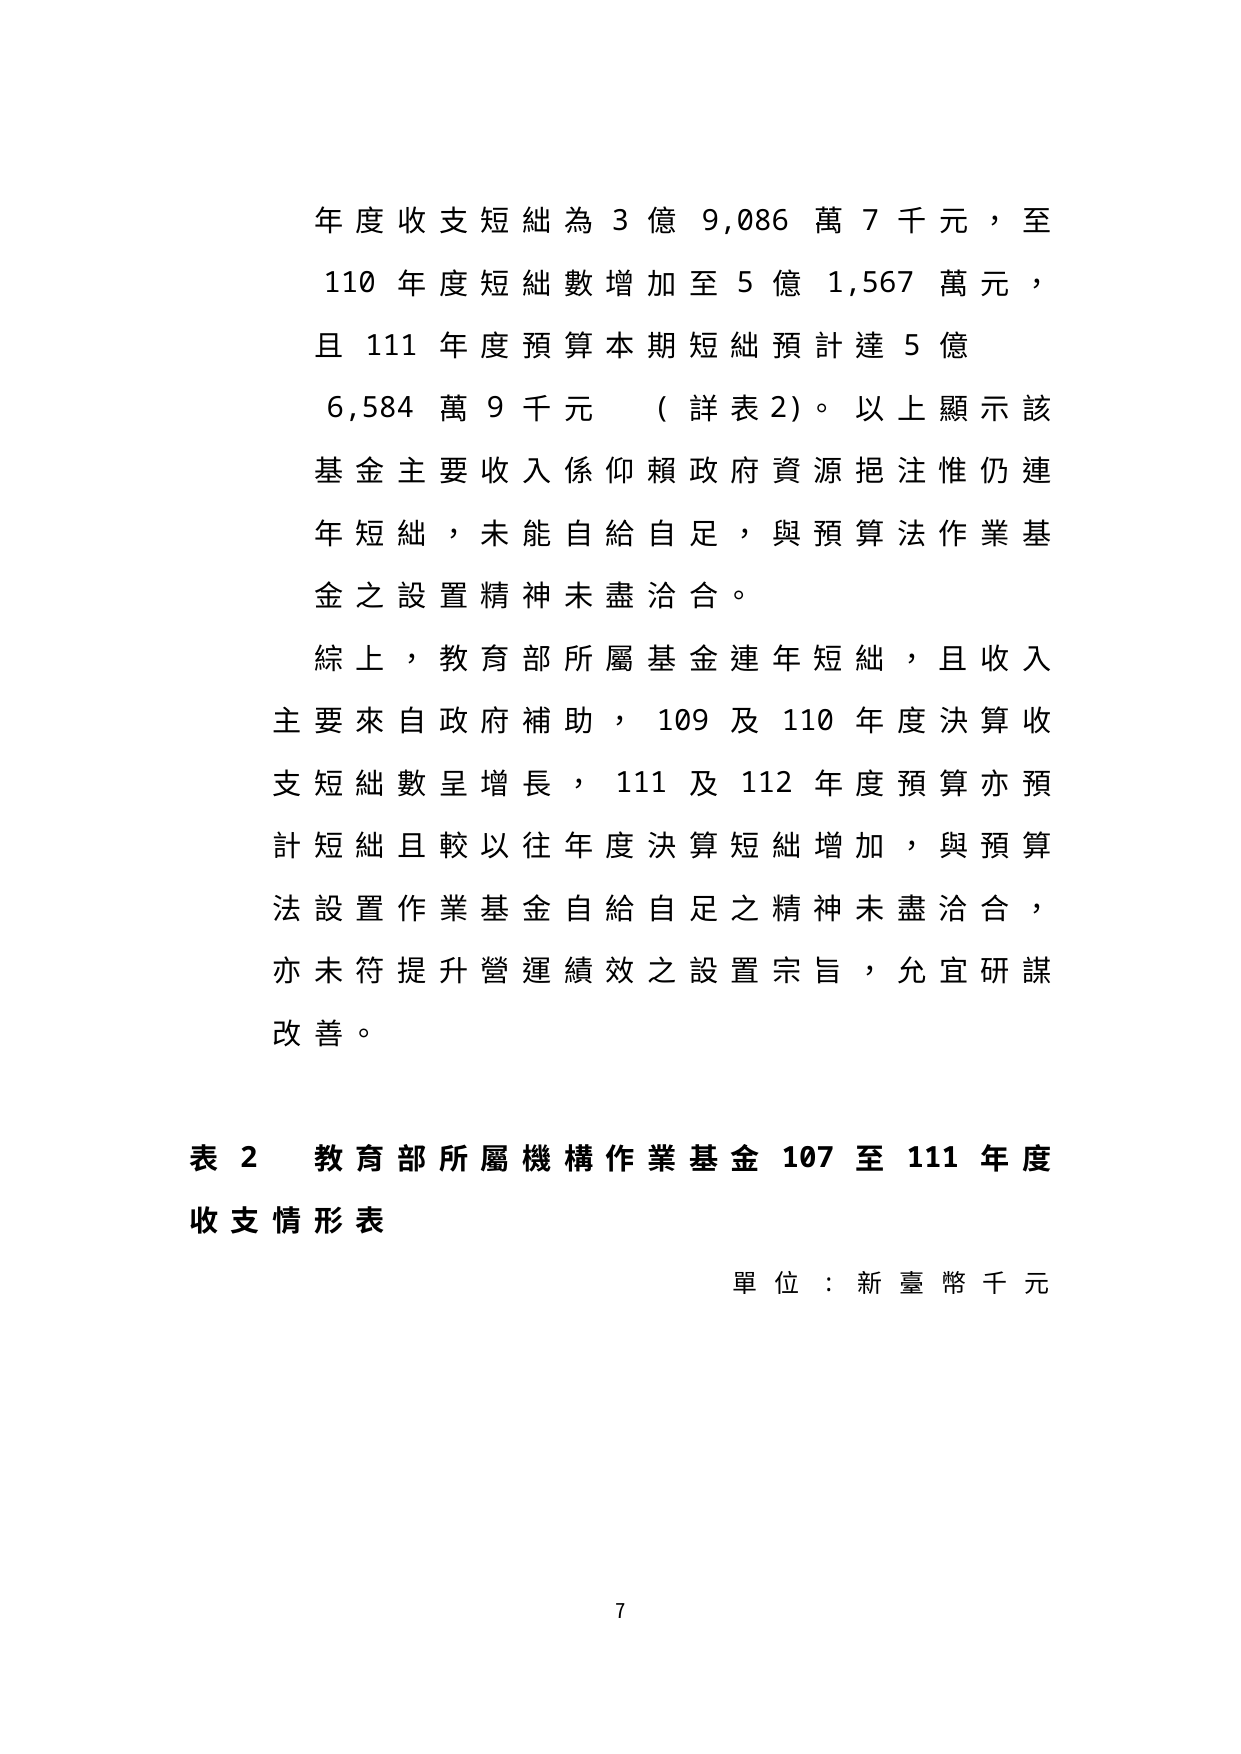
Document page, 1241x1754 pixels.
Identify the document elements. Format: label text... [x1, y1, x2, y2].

text 表2 教育部所屬機構作業基金107至111年度收支情形表 [183, 1115, 1058, 1240]
text 年度收支短絀為3億9,086萬7千元，至110年度短絀數增加至5億1,567萬元，且111年度預算本期短絀預計達5億6,584萬9千元 (詳表2)。以上顯示該基金主要收入係仰賴政府資源挹注惟仍連年短絀，未能自給自足，與預算法作業基金之設置精神未盡洽合。 [271, 177, 1058, 615]
text 單位:新臺幣千元 [241, 1240, 1058, 1302]
text 綜上，教育部所屬基金連年短絀，且收入主要來自政府補助，109及110年度決算收支短絀數呈增長，111及112年度預算亦預計短絀且較以往年度決算短絀增加，與預算法設置作業基金自給自足之精神未盡洽合，亦未符提升營運績效之設置宗旨，允宜研謀改善。 [242, 615, 1058, 1052]
